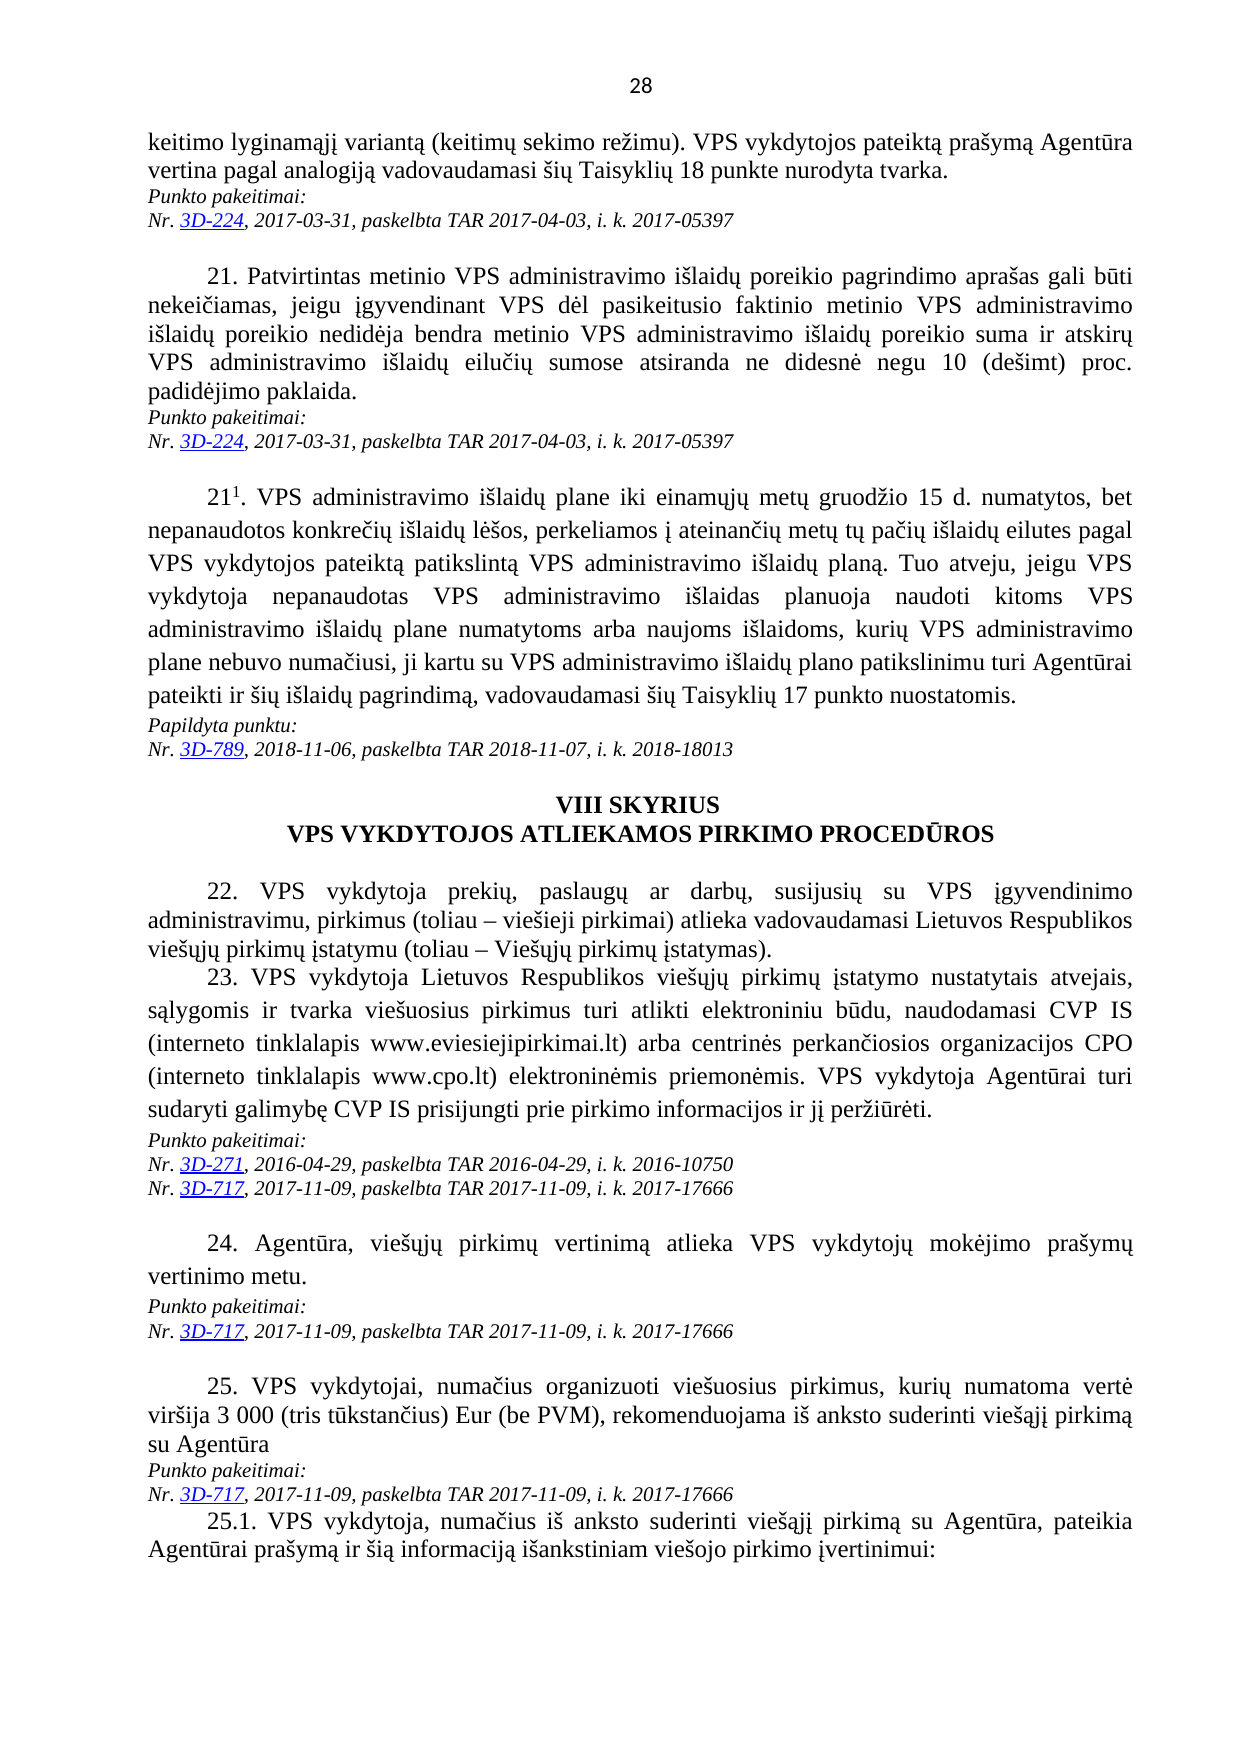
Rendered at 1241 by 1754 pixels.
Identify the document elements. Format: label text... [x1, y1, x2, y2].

text 24. Agentūra, viešųjų pirkimų vertinimą atlieka VPS vykdytojų mokėjimo prašymų vertinimo metu. [148, 1228, 1134, 1290]
text keitimo lyginamąjį variantą (keitimų sekimo režimu). VPS vykdytojos pateiktą prašymą Agentūra vertina pagal analogiją vadovaudamasi šių Taisyklių 18 punkte nurodyta tvarka. [148, 127, 1134, 184]
text 25.1. VPS vykdytoja, numačius iš anksto suderinti viešąjį pirkimą su Agentūra, pateikia Agentūrai prašymą ir šią informaciją išankstiniam viešojo pirkimo įvertinimui: [148, 1506, 1134, 1563]
text Punkto pakeitimai: [148, 405, 1134, 429]
text Nr. 3D-224, 2017-03-31, paskelbta TAR 2017-04-03, i. k. 2017-05397 [148, 429, 1134, 453]
text Papildyta punktu: [148, 713, 1134, 737]
text Punkto pakeitimai: [148, 184, 1134, 208]
text Nr. 3D-224, 2017-03-31, paskelbta TAR 2017-04-03, i. k. 2017-05397 [148, 208, 1134, 232]
text Nr. 3D-717, 2017-11-09, paskelbta TAR 2017-11-09, i. k. 2017-17666 [148, 1318, 1134, 1343]
text VPS VYKDYTOJOS ATLIEKAMOS PIRKIMO PROCEDŪROS [148, 819, 1134, 847]
text Nr. 3D-717, 2017-11-09, paskelbta TAR 2017-11-09, i. k. 2017-17666 [148, 1176, 1134, 1200]
text 22. VPS vykdytoja prekių, paslaugų ar darbų, susijusių su VPS įgyvendinimo administravimu, pirkimus (toliau – viešieji pirkimai) atlieka vadovaudamasi Lietuvos Respublikos viešųjų pirkimų įstatymu (toliau – Viešųjų pirkimų įstatymas). [148, 876, 1134, 962]
text Nr. 3D-271, 2016-04-29, paskelbta TAR 2016-04-29, i. k. 2016-10750 [148, 1152, 1134, 1176]
text Nr. 3D-717, 2017-11-09, paskelbta TAR 2017-11-09, i. k. 2017-17666 [148, 1482, 1134, 1506]
text Punkto pakeitimai: [148, 1294, 1134, 1318]
text Punkto pakeitimai: [148, 1127, 1134, 1152]
text Punkto pakeitimai: [148, 1458, 1134, 1482]
text 23. VPS vykdytoja Lietuvos Respublikos viešųjų pirkimų įstatymo nustatytais atvejais, sąlygomis ir tvarka viešuosius pirkimus turi atlikti elektroniniu būdu, naudodamasi CVP IS (interneto tinklalapis www.eviesiejipirkimai.lt) arba centrinės perkančiosios organizacijos CPO (interneto tinklalapis www.cpo.lt) elektroninėmis priemonėmis. VPS vykdytoja Agentūrai turi sudaryti galimybę CVP IS prisijungti prie pirkimo informacijos ir jį peržiūrėti. [148, 962, 1134, 1123]
text 21. Patvirtintas metinio VPS administravimo išlaidų poreikio pagrindimo aprašas gali būti nekeičiamas, jeigu įgyvendinant VPS dėl pasikeitusio faktinio metinio VPS administravimo išlaidų poreikio nedidėja bendra metinio VPS administravimo išlaidų poreikio suma ir atskirų VPS administravimo išlaidų eilučių sumose atsiranda ne didesnė negu 10 (dešimt) proc. padidėjimo paklaida. [148, 261, 1134, 405]
text 25. VPS vykdytojai, numačius organizuoti viešuosius pirkimus, kurių numatoma vertė viršija 3 000 (tris tūkstančius) Eur (be PVM), rekomenduojama iš anksto suderinti viešąjį pirkimą su Agentūra [148, 1371, 1134, 1458]
text VIII SKYRIUS [148, 790, 1134, 819]
text Nr. 3D-789, 2018-11-06, paskelbta TAR 2018-11-07, i. k. 2018-18013 [148, 737, 1134, 761]
text 211. VPS administravimo išlaidų plane iki einamųjų metų gruodžio 15 d. numatytos, bet nepanaudotos konkrečių išlaidų lėšos, perkeliamos į ateinančių metų tų pačių išlaidų eilutes pagal VPS vykdytojos pateiktą patikslintą VPS administravimo išlaidų planą. Tuo atveju, jeigu VPS vykdytoja nepanaudotas VPS administravimo išlaidas planuoja naudoti kitoms VPS administravimo išlaidų plane numatytoms arba naujoms išlaidoms, kurių VPS administravimo plane nebuvo numačiusi, ji kartu su VPS administravimo išlaidų plano patikslinimu turi Agentūrai pateikti ir šių išlaidų pagrindimą, vadovaudamasi šių Taisyklių 17 punkto nuostatomis. [148, 482, 1134, 709]
